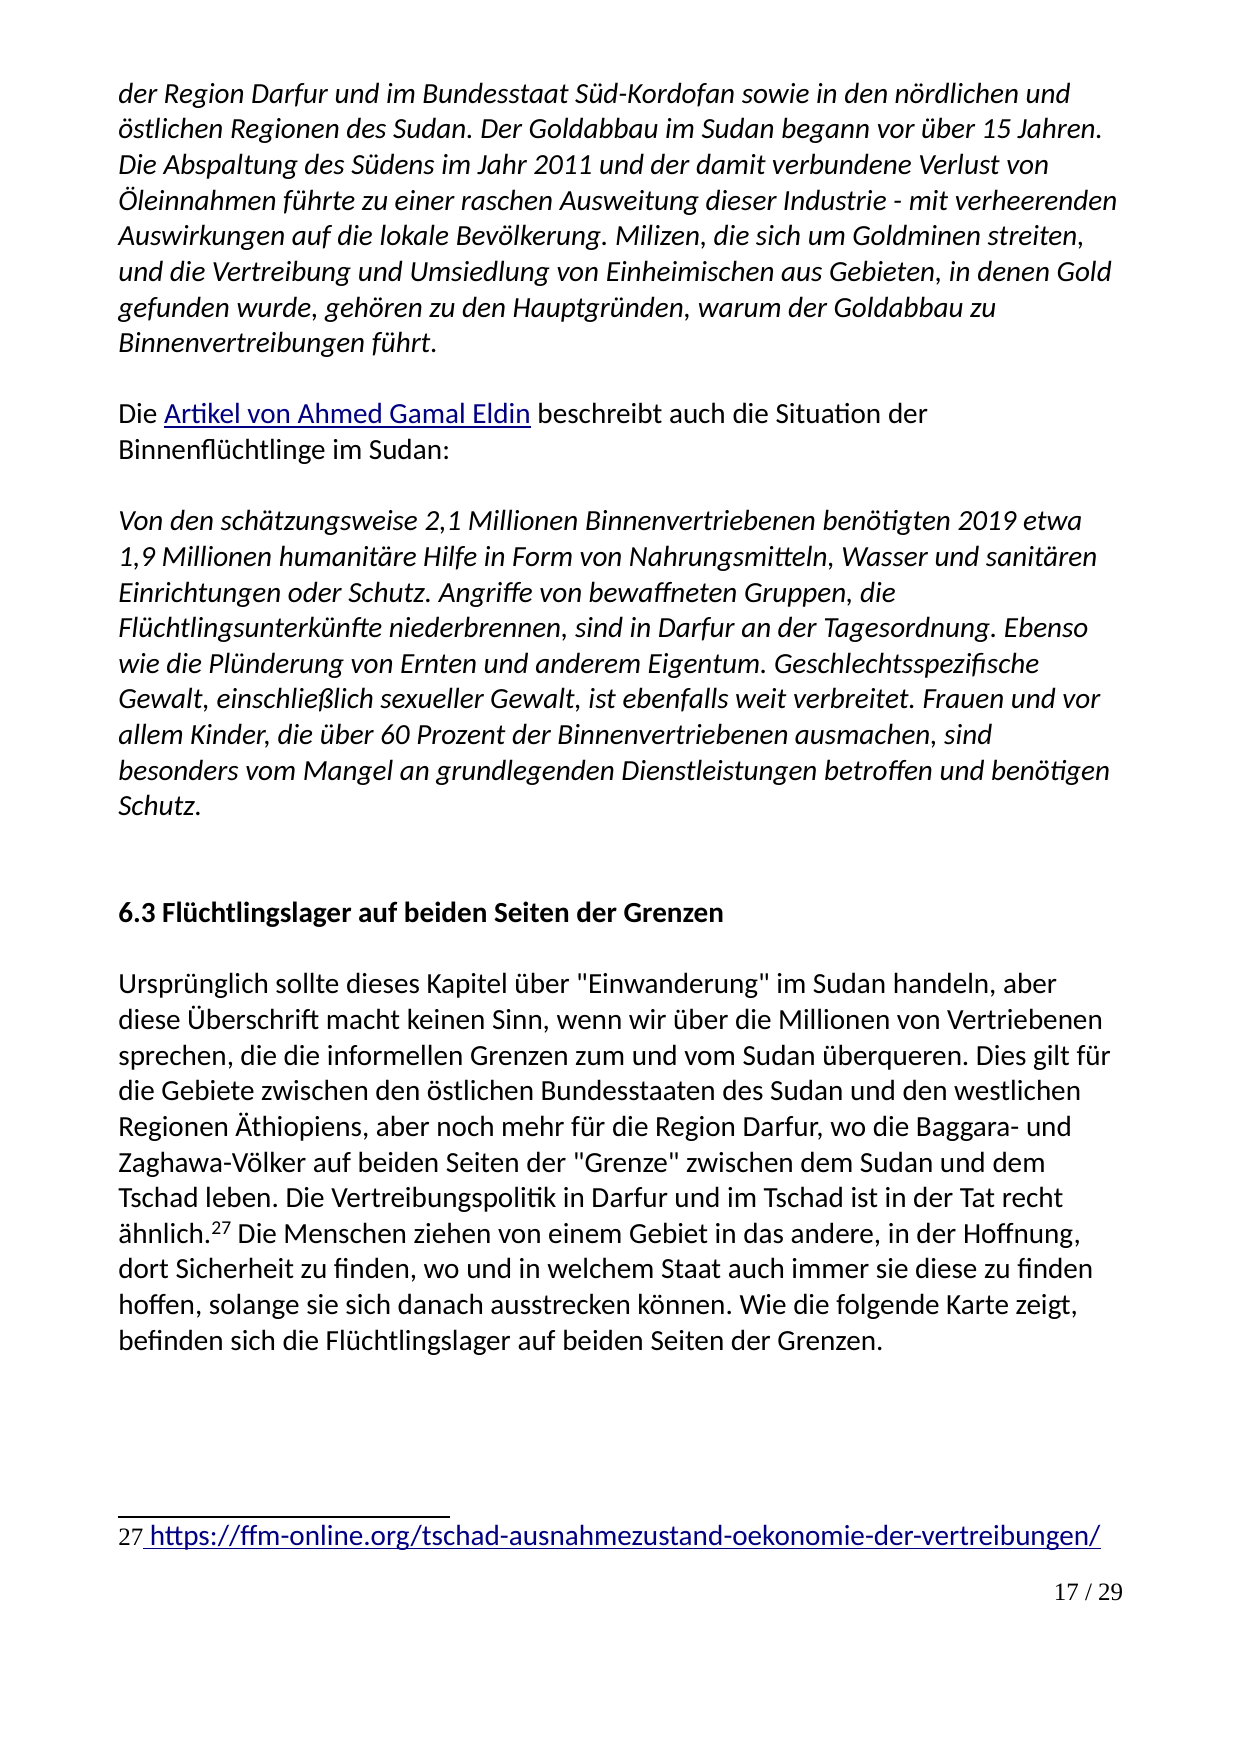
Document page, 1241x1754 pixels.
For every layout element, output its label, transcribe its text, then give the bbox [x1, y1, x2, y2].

text Ursprünglich sollte dieses Kapitel über "Einwanderung" im Sudan handeln, aber diese Überschrift macht keinen Sinn, wenn wir über die Millionen von Vertriebenen sprechen, die die informellen Grenzen zum und vom Sudan überqueren. Dies gilt für die Gebiete zwischen den östlichen Bundesstaaten des Sudan und den westlichen Regionen Äthiopiens, aber noch mehr für die Region Darfur, wo die Baggara- und Zaghawa-Völker auf beiden Seiten der "Grenze" zwischen dem Sudan und dem Tschad leben. Die Vertreibungspolitik in Darfur und im Tschad ist in der Tat recht ähnlich. Die Menschen ziehen von einem Gebiet in das andere, in der Hoffnung, dort Sicherheit zu finden, wo und in welchem Staat auch immer sie diese zu finden hoffen, solange sie sich danach ausstrecken können. Wie die folgende Karte zeigt, befinden sich die Flüchtlingslager auf beiden Seiten der Grenzen. [118, 966, 1123, 1357]
text der Region Darfur und im Bundesstaat Süd-Kordofan sowie in den nördlichen und östlichen Regionen des Sudan. Der Goldabbau im Sudan begann vor über 15 Jahren. Die Abspaltung des Südens im Jahr 2011 und der damit verbundene Verlust von Öleinnahmen führte zu einer raschen Ausweitung dieser Industrie - mit verheerenden Auswirkungen auf die lokale Bevölkerung. Milizen, die sich um Goldminen streiten, und die Vertreibung und Umsiedlung von Einheimischen aus Gebieten, in denen Gold gefunden wurde, gehören zu den Hauptgründen, warum der Goldabbau zu Binnenvertreibungen führt. [118, 75, 1123, 360]
text https://ffm-online.org/tschad-ausnahmezustand-oekonomie-der-vertreibungen/ [118, 1517, 1123, 1553]
text 6.3 Flüchtlingslager auf beiden Seiten der Grenzen [118, 894, 1123, 930]
text Von den schätzungsweise 2,1 Millionen Binnenvertriebenen benötigten 2019 etwa 1,9 Millionen humanitäre Hilfe in Form von Nahrungsmitteln, Wasser und sanitären Einrichtungen oder Schutz. Angriffe von bewaffneten Gruppen, die Flüchtlingsunterkünfte niederbrennen, sind in Darfur an der Tagesordnung. Ebenso wie die Plünderung von Ernten und anderem Eigentum. Geschlechtsspezifische Gewalt, einschließlich sexueller Gewalt, ist ebenfalls weit verbreitet. Frauen und vor allem Kinder, die über 60 Prozent der Binnenvertriebenen ausmachen, sind besonders vom Mangel an grundlegenden Dienstleistungen betroffen und benötigen Schutz. [118, 502, 1123, 823]
text Die Artikel von Ahmed Gamal Eldin beschreibt auch die Situation der Binnenflüchtlinge im Sudan: [118, 396, 1123, 467]
